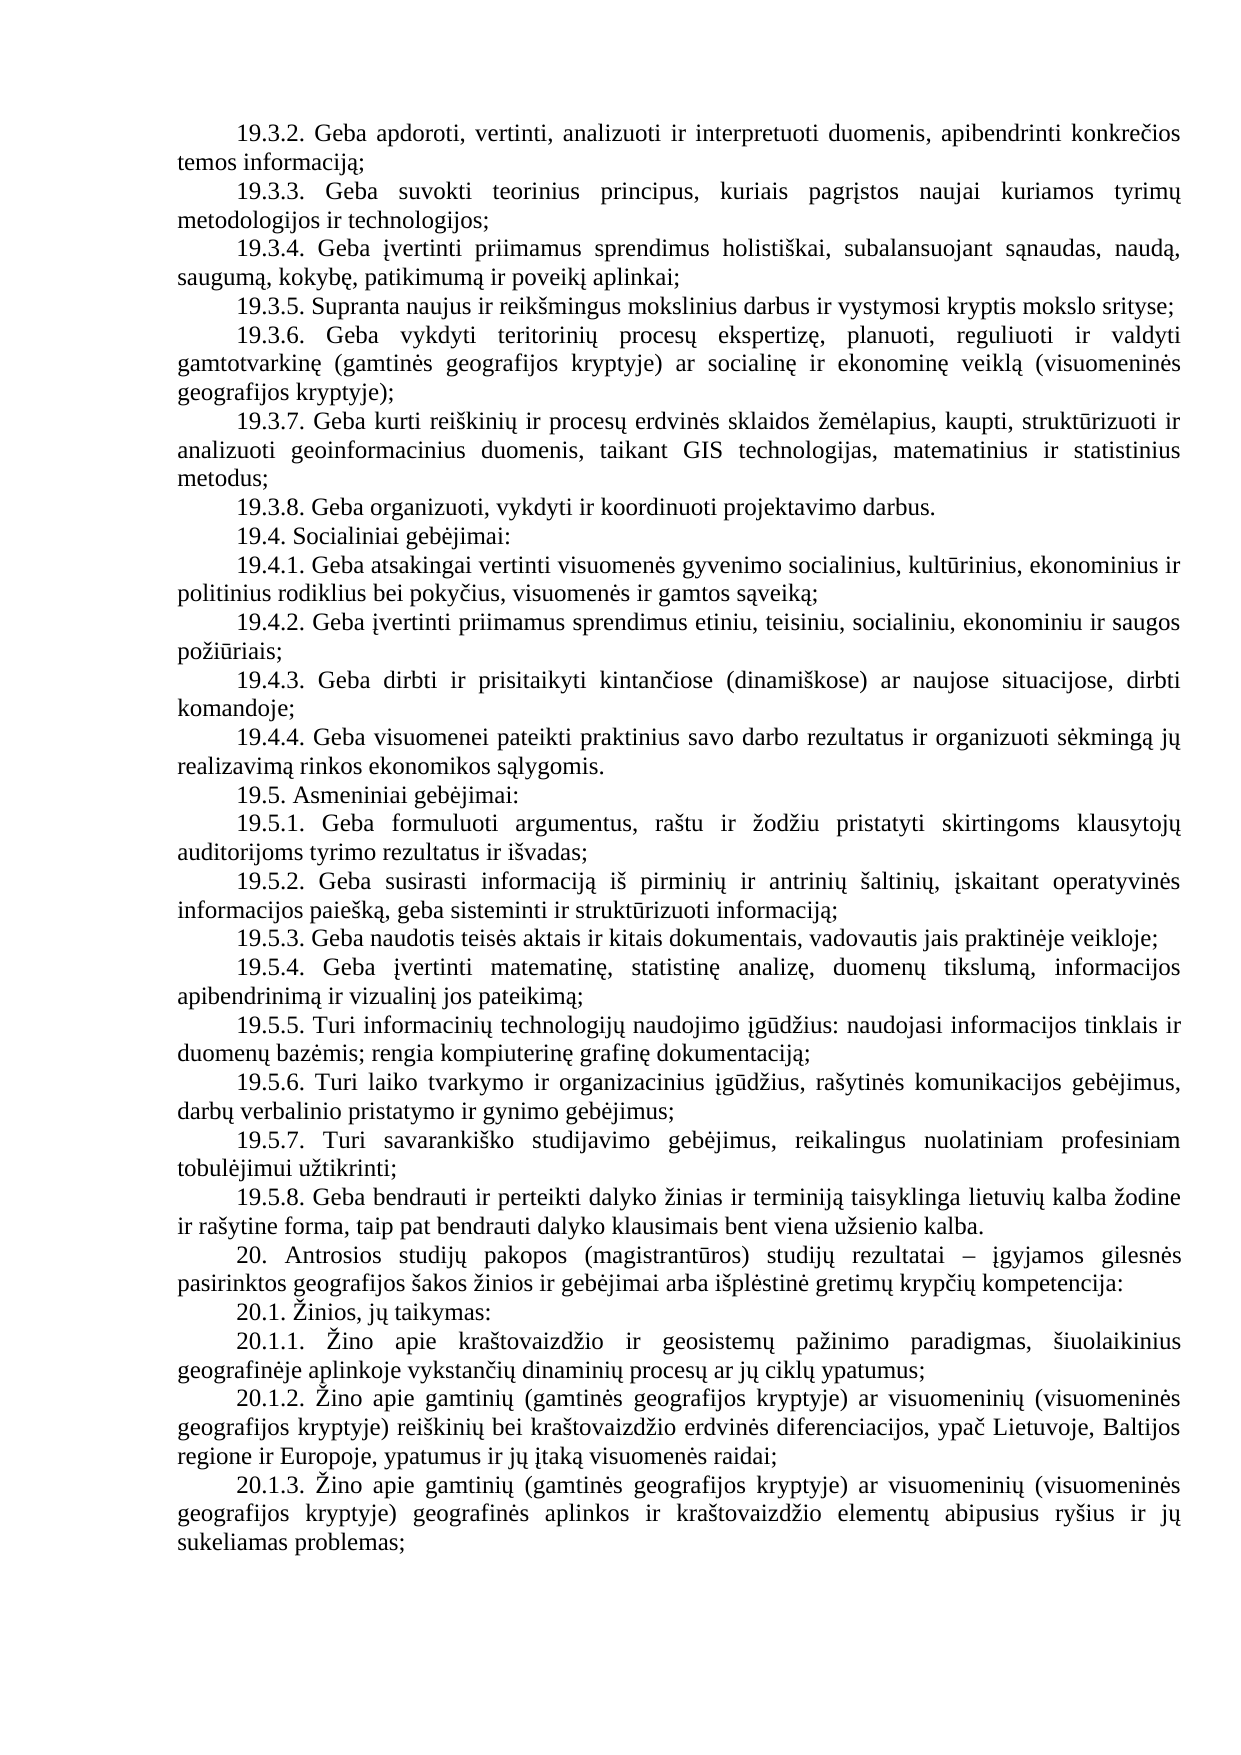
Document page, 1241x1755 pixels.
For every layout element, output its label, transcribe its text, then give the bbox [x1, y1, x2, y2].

text 20. Antrosios studijų pakopos (magistrantūros) studijų rezultatai – įgyjamos gilesnės pasirinktos geografijos šakos žinios ir gebėjimai arba išplėstinė gretimų krypčių kompetencija: [177, 1240, 1182, 1297]
text 19.3.7. Geba kurti reiškinių ir procesų erdvinės sklaidos žemėlapius, kaupti, struktūrizuoti ir analizuoti geoinformacinius duomenis, taikant GIS technologijas, matematinius ir statistinius metodus; [177, 406, 1182, 492]
text 19.3.5. Supranta naujus ir reikšmingus mokslinius darbus ir vystymosi kryptis mokslo srityse; [177, 291, 1182, 320]
text 19.5. Asmeniniai gebėjimai: [177, 780, 1182, 808]
text 20.1.1. Žino apie kraštovaizdžio ir geosistemų pažinimo paradigmas, šiuolaikinius geografinėje aplinkoje vykstančių dinaminių procesų ar jų ciklų ypatumus; [177, 1326, 1182, 1383]
text 19.5.6. Turi laiko tvarkymo ir organizacinius įgūdžius, rašytinės komunikacijos gebėjimus, darbų verbalinio pristatymo ir gynimo gebėjimus; [177, 1067, 1182, 1125]
text 19.3.4. Geba įvertinti priimamus sprendimus holistiškai, subalansuojant sąnaudas, naudą, saugumą, kokybę, patikimumą ir poveikį aplinkai; [177, 233, 1182, 291]
text 19.3.8. Geba organizuoti, vykdyti ir koordinuoti projektavimo darbus. [177, 492, 1182, 521]
text 19.5.8. Geba bendrauti ir perteikti dalyko žinias ir terminiją taisyklinga lietuvių kalba žodine ir rašytine forma, taip pat bendrauti dalyko klausimais bent viena užsienio kalba. [177, 1182, 1182, 1240]
text 19.3.2. Geba apdoroti, vertinti, analizuoti ir interpretuoti duomenis, apibendrinti konkrečios temos informaciją; [177, 118, 1182, 176]
text 19.5.7. Turi savarankiško studijavimo gebėjimus, reikalingus nuolatiniam profesiniam tobulėjimui užtikrinti; [177, 1125, 1182, 1182]
text 19.5.3. Geba naudotis teisės aktais ir kitais dokumentais, vadovautis jais praktinėje veikloje; [177, 923, 1182, 952]
text 19.4.4. Geba visuomenei pateikti praktinius savo darbo rezultatus ir organizuoti sėkmingą jų realizavimą rinkos ekonomikos sąlygomis. [177, 722, 1182, 780]
text 19.4. Socialiniai gebėjimai: [177, 521, 1182, 550]
text 19.5.2. Geba susirasti informaciją iš pirminių ir antrinių šaltinių, įskaitant operatyvinės informacijos paiešką, geba sisteminti ir struktūrizuoti informaciją; [177, 866, 1182, 923]
text 19.3.3. Geba suvokti teorinius principus, kuriais pagrįstos naujai kuriamos tyrimų metodologijos ir technologijos; [177, 176, 1182, 233]
text 19.5.5. Turi informacinių technologijų naudojimo įgūdžius: naudojasi informacijos tinklais ir duomenų bazėmis; rengia kompiuterinę grafinę dokumentaciją; [177, 1010, 1182, 1067]
text 19.4.1. Geba atsakingai vertinti visuomenės gyvenimo socialinius, kultūrinius, ekonominius ir politinius rodiklius bei pokyčius, visuomenės ir gamtos sąveiką; [177, 550, 1182, 607]
text 19.5.4. Geba įvertinti matematinę, statistinę analizę, duomenų tikslumą, informacijos apibendrinimą ir vizualinį jos pateikimą; [177, 952, 1182, 1010]
text 19.4.3. Geba dirbti ir prisitaikyti kintančiose (dinamiškose) ar naujose situacijose, dirbti komandoje; [177, 665, 1182, 722]
text 19.3.6. Geba vykdyti teritorinių procesų ekspertizę, planuoti, reguliuoti ir valdyti gamtotvarkinę (gamtinės geografijos kryptyje) ar socialinę ir ekonominę veiklą (visuomeninės geografijos kryptyje); [177, 320, 1182, 406]
text 20.1.2. Žino apie gamtinių (gamtinės geografijos kryptyje) ar visuomeninių (visuomeninės geografijos kryptyje) reiškinių bei kraštovaizdžio erdvinės diferenciacijos, ypač Lietuvoje, Baltijos regione ir Europoje, ypatumus ir jų įtaką visuomenės raidai; [177, 1383, 1182, 1470]
text 19.5.1. Geba formuluoti argumentus, raštu ir žodžiu pristatyti skirtingoms klausytojų auditorijoms tyrimo rezultatus ir išvadas; [177, 808, 1182, 866]
text 20.1. Žinios, jų taikymas: [177, 1297, 1182, 1326]
text 19.4.2. Geba įvertinti priimamus sprendimus etiniu, teisiniu, socialiniu, ekonominiu ir saugos požiūriais; [177, 607, 1182, 665]
text 20.1.3. Žino apie gamtinių (gamtinės geografijos kryptyje) ar visuomeninių (visuomeninės geografijos kryptyje) geografinės aplinkos ir kraštovaizdžio elementų abipusius ryšius ir jų sukeliamas problemas; [177, 1470, 1182, 1556]
